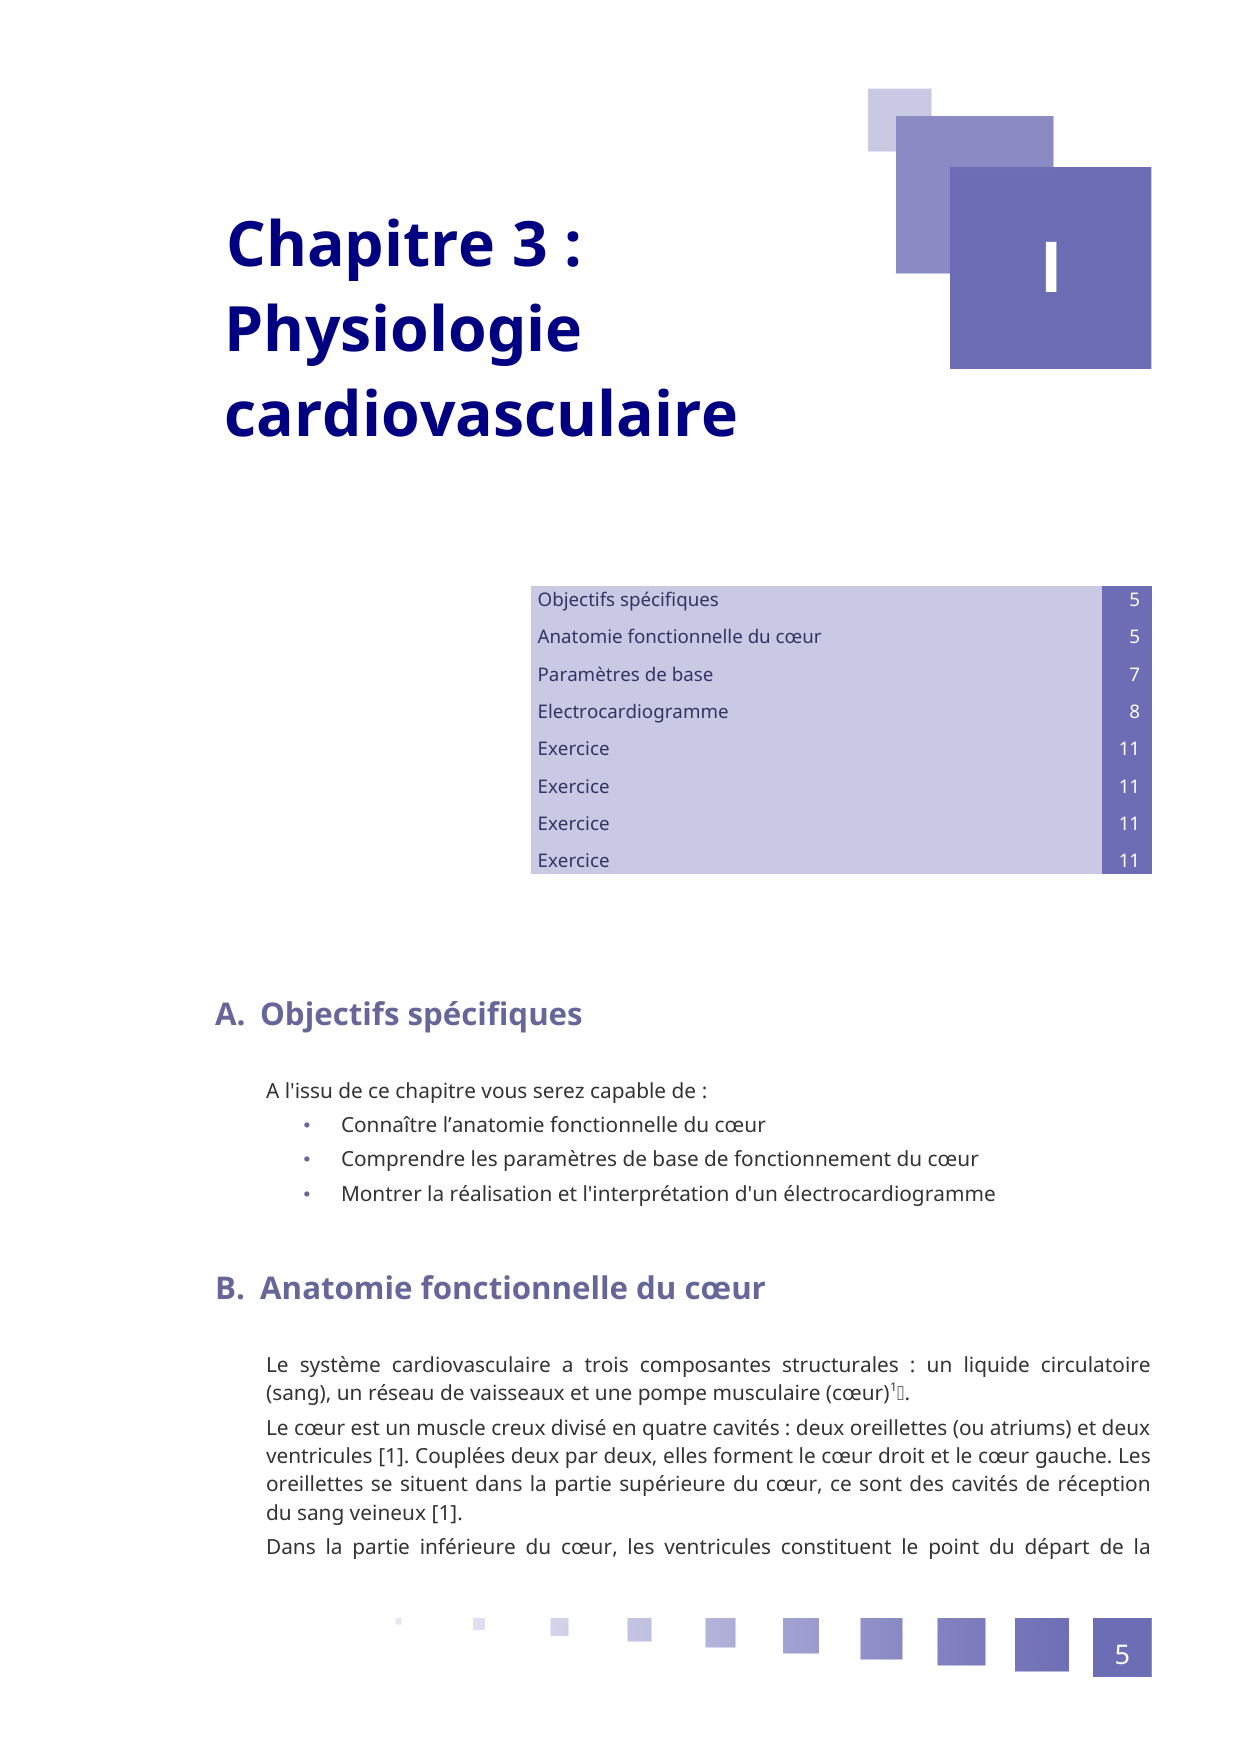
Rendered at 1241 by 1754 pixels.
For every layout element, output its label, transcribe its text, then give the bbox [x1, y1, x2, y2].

picture [351, 88, 1152, 889]
title I - Chapitre 3 : Physiologie cardiovasculaire [224, 199, 868, 455]
text Dans la partie inférieure du cœur, les ventricules constituent le point du départ de la [266, 1532, 1152, 1561]
title Anatomie fonctionnelle du cœur [207, 1266, 1152, 1309]
title Exercice 11 [537, 736, 1140, 761]
title Anatomie fonctionnelle du cœur 5 [537, 624, 1140, 649]
text I [951, 227, 1152, 308]
title Exercice 11 [537, 847, 1140, 873]
title Paramètres de base 7 [537, 661, 1140, 687]
text Le cœur est un muscle creux divisé en quatre cavités : deux oreillettes (ou atriums) et deux ventricules [1]. Couplées deux par deux, elles forment le cœur droit et le cœur gauche. Les oreillettes se situent dans la partie supérieure du cœur, ce sont des cavités de réception du sang veineux [1]. [266, 1413, 1152, 1526]
title Objectifs spécifiques [207, 992, 1152, 1035]
text A l'issu de ce chapitre vous serez capable de : [266, 1076, 1152, 1104]
title Exercice 11 [537, 810, 1140, 836]
list Comprendre les paramètres de base de fonctionnement du cœur [303, 1144, 1152, 1173]
picture [351, 1618, 1152, 1678]
list Connaître l’anatomie fonctionnelle du cœur [303, 1110, 1152, 1138]
title Electrocardiogramme 8 [537, 698, 1140, 724]
text Le système cardiovasculaire a trois composantes structurales : un liquide circulatoire (sang), un réseau de vaisseaux et une pompe musculaire (cœur)1. [266, 1350, 1152, 1407]
list Montrer la réalisation et l'interprétation d'un électrocardiogramme [303, 1179, 1152, 1207]
title Exercice 11 [537, 773, 1140, 798]
title Objectifs spécifiques 5 [537, 586, 1140, 612]
